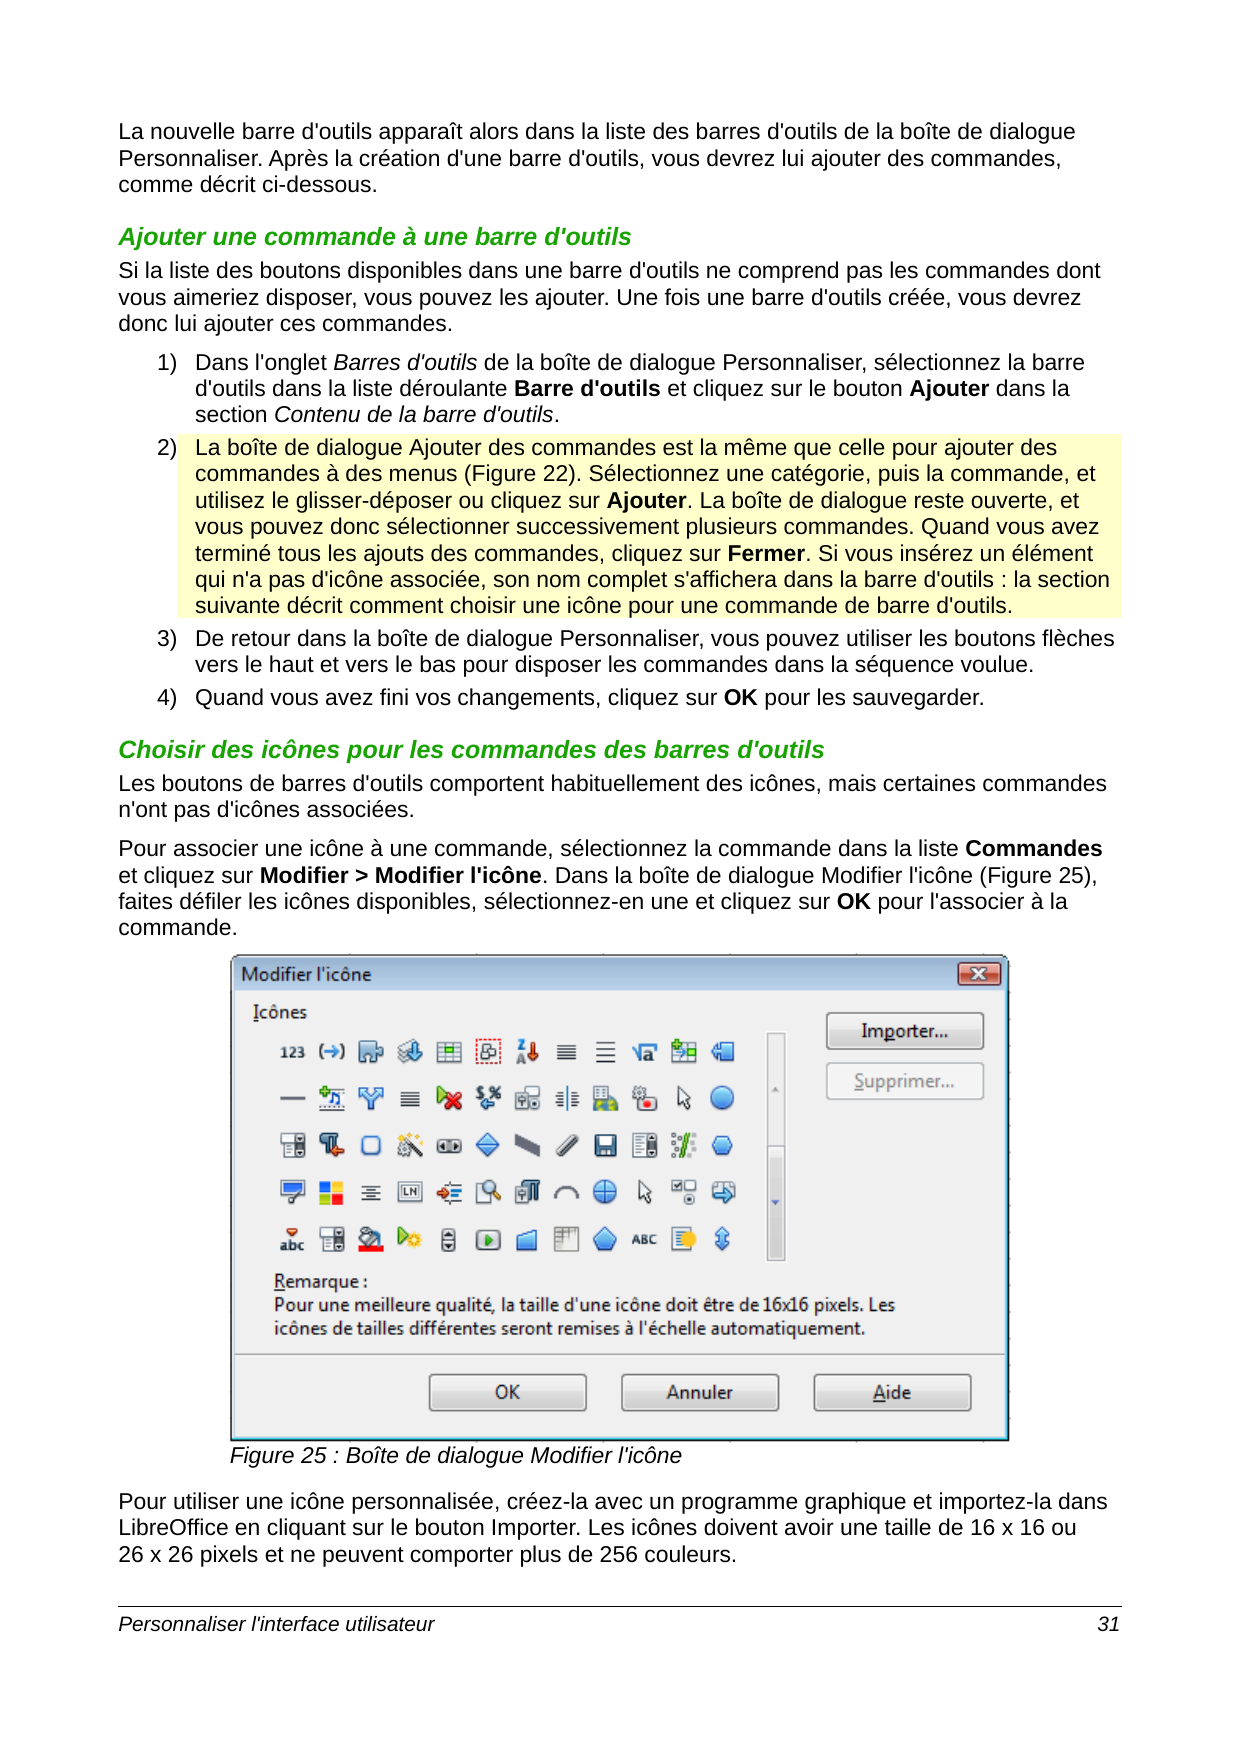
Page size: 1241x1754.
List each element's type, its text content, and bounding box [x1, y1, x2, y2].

text La nouvelle barre d'outils apparaît alors dans la liste des barres d'outils de la boîte de dialogue Personnaliser. Après la création d'une barre d'outils, vous devrez lui ajouter des commandes, comme décrit ci-dessous. [118, 118, 1122, 197]
list Dans l'onglet Barres d'outils de la boîte de dialogue Personnaliser, sélectionnez la barre d'outils dans la liste déroulante Barre d'outils et cliquez sur le bouton Ajouter dans la section Contenu de la barre d'outils. [177, 349, 1122, 428]
text Figure 25 : Boîte de dialogue Modifier l'icône [229, 1443, 1011, 1469]
subtitle Ajouter une commande à une barre d'outils [118, 222, 1122, 251]
text Les boutons de barres d'outils comportent habituellement des icônes, mais certaines commandes n'ont pas d'icônes associées. [118, 770, 1122, 823]
list De retour dans la boîte de dialogue Personnaliser, vous pouvez utiliser les boutons flèches vers le haut et vers le bas pour disposer les commandes dans la séquence voulue. [177, 625, 1122, 677]
list Quand vous avez fini vos changements, cliquez sur OK pour les sauvegarder. [177, 684, 1122, 710]
subtitle Choisir des icônes pour les commandes des barres d'outils [118, 735, 1122, 764]
text Pour associer une icône à une commande, sélectionnez la commande dans la liste Commandes et cliquez sur Modifier > Modifier l'icône. Dans la boîte de dialogue Modifier l'icône (Figure 25), faites défiler les icônes disponibles, sélectionnez-en une et cliquez sur OK pour l'associer à la commande. [118, 835, 1122, 941]
list La boîte de dialogue Ajouter des commandes est la même que celle pour ajouter des commandes à des menus (Figure 22). Sélectionnez une catégorie, puis la commande, et utilisez le glisser-déposer ou cliquez sur Ajouter. La boîte de dialogue reste ouverte, et vous pouvez donc sélectionner successivement plusieurs commandes. Quand vous avez terminé tous les ajouts des commandes, cliquez sur Fermer. Si vous insérez un élément qui n'a pas d'icône associée, son nom complet s'affichera dans la barre d'outils : la section suivante décrit comment choisir une icône pour une commande de barre d'outils. [177, 434, 1122, 618]
text Si la liste des boutons disponibles dans une barre d'outils ne comprend pas les commandes dont vous aimeriez disposer, vous pouvez les ajouter. Une fois une barre d'outils créée, vous devrez donc lui ajouter ces commandes. [118, 257, 1122, 336]
picture [229, 953, 1011, 1443]
text Pour utiliser une icône personnalisée, créez-la avec un programme graphique et importez-la dans LibreOffice en cliquant sur le bouton Importer. Les icônes doivent avoir une taille de 16 x 16 ou 26 x 26 pixels et ne peuvent comporter plus de 256 couleurs. [118, 1488, 1122, 1567]
